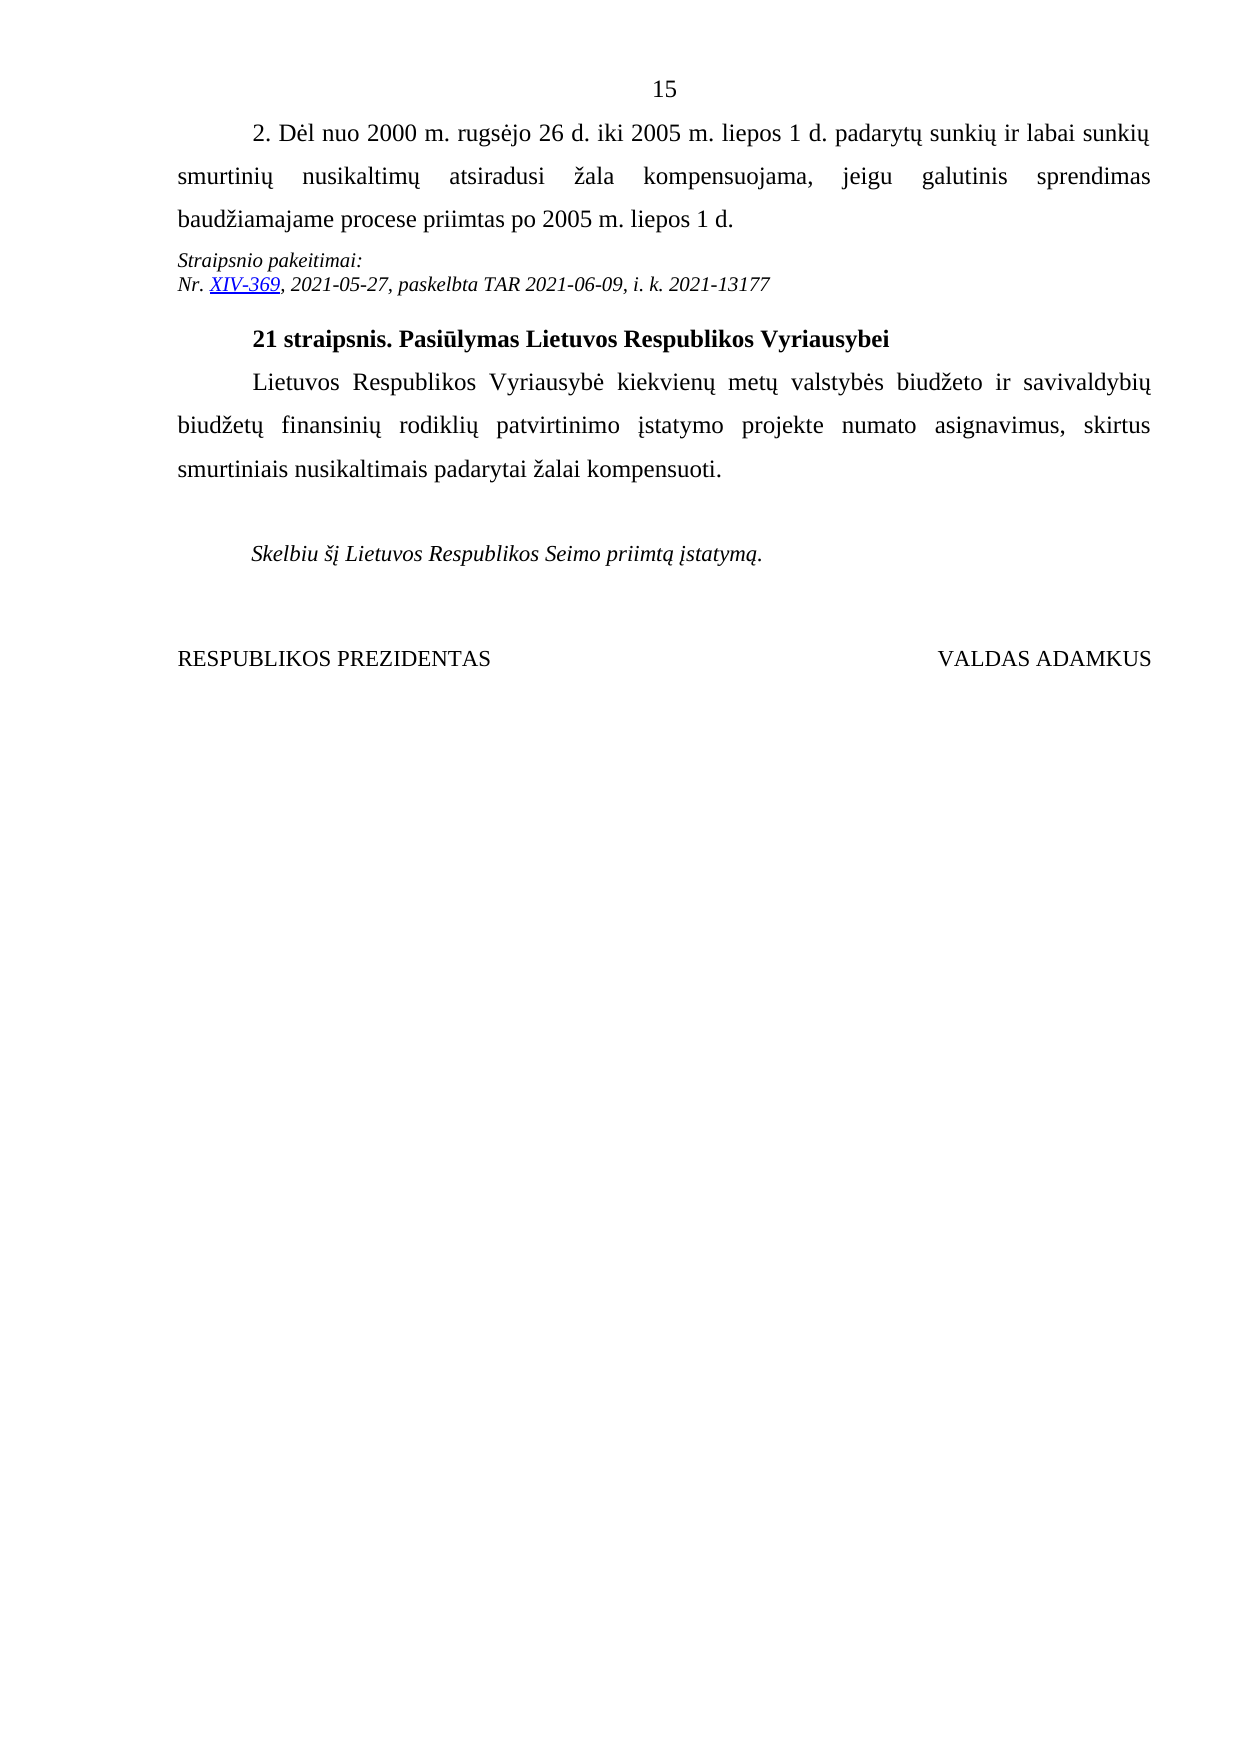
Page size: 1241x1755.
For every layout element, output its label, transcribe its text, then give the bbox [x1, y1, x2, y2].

text Skelbiu šį Lietuvos Respublikos Seimo priimtą įstatymą. [177, 540, 1152, 566]
text Straipsnio pakeitimai: [177, 247, 1152, 272]
subtitle 2. Dėl nuo 2000 m. rugsėjo 26 d. iki 2005 m. liepos 1 d. padarytų sunkių ir labai sunkių smurtinių nusikaltimų atsiradusi žala kompensuojama, jeigu galutinis sprendimas baudžiamajame procese priimtas po 2005 m. liepos 1 d. [177, 118, 1152, 233]
text Nr. XIV-369, 2021-05-27, paskelbta TAR 2021-06-09, i. k. 2021-13177 [177, 272, 1152, 296]
text 21 straipsnis. Pasiūlymas Lietuvos Respublikos Vyriausybei [177, 324, 1152, 353]
text RESPUBLIKOS PREZIDENTAS VALDAS ADAMKUS [177, 645, 1152, 672]
text Lietuvos Respublikos Vyriausybė kiekvienų metų valstybės biudžeto ir savivaldybių biudžetų finansinių rodiklių patvirtinimo įstatymo projekte numato asignavimus, skirtus smurtiniais nusikaltimais padarytai žalai kompensuoti. [177, 367, 1152, 482]
